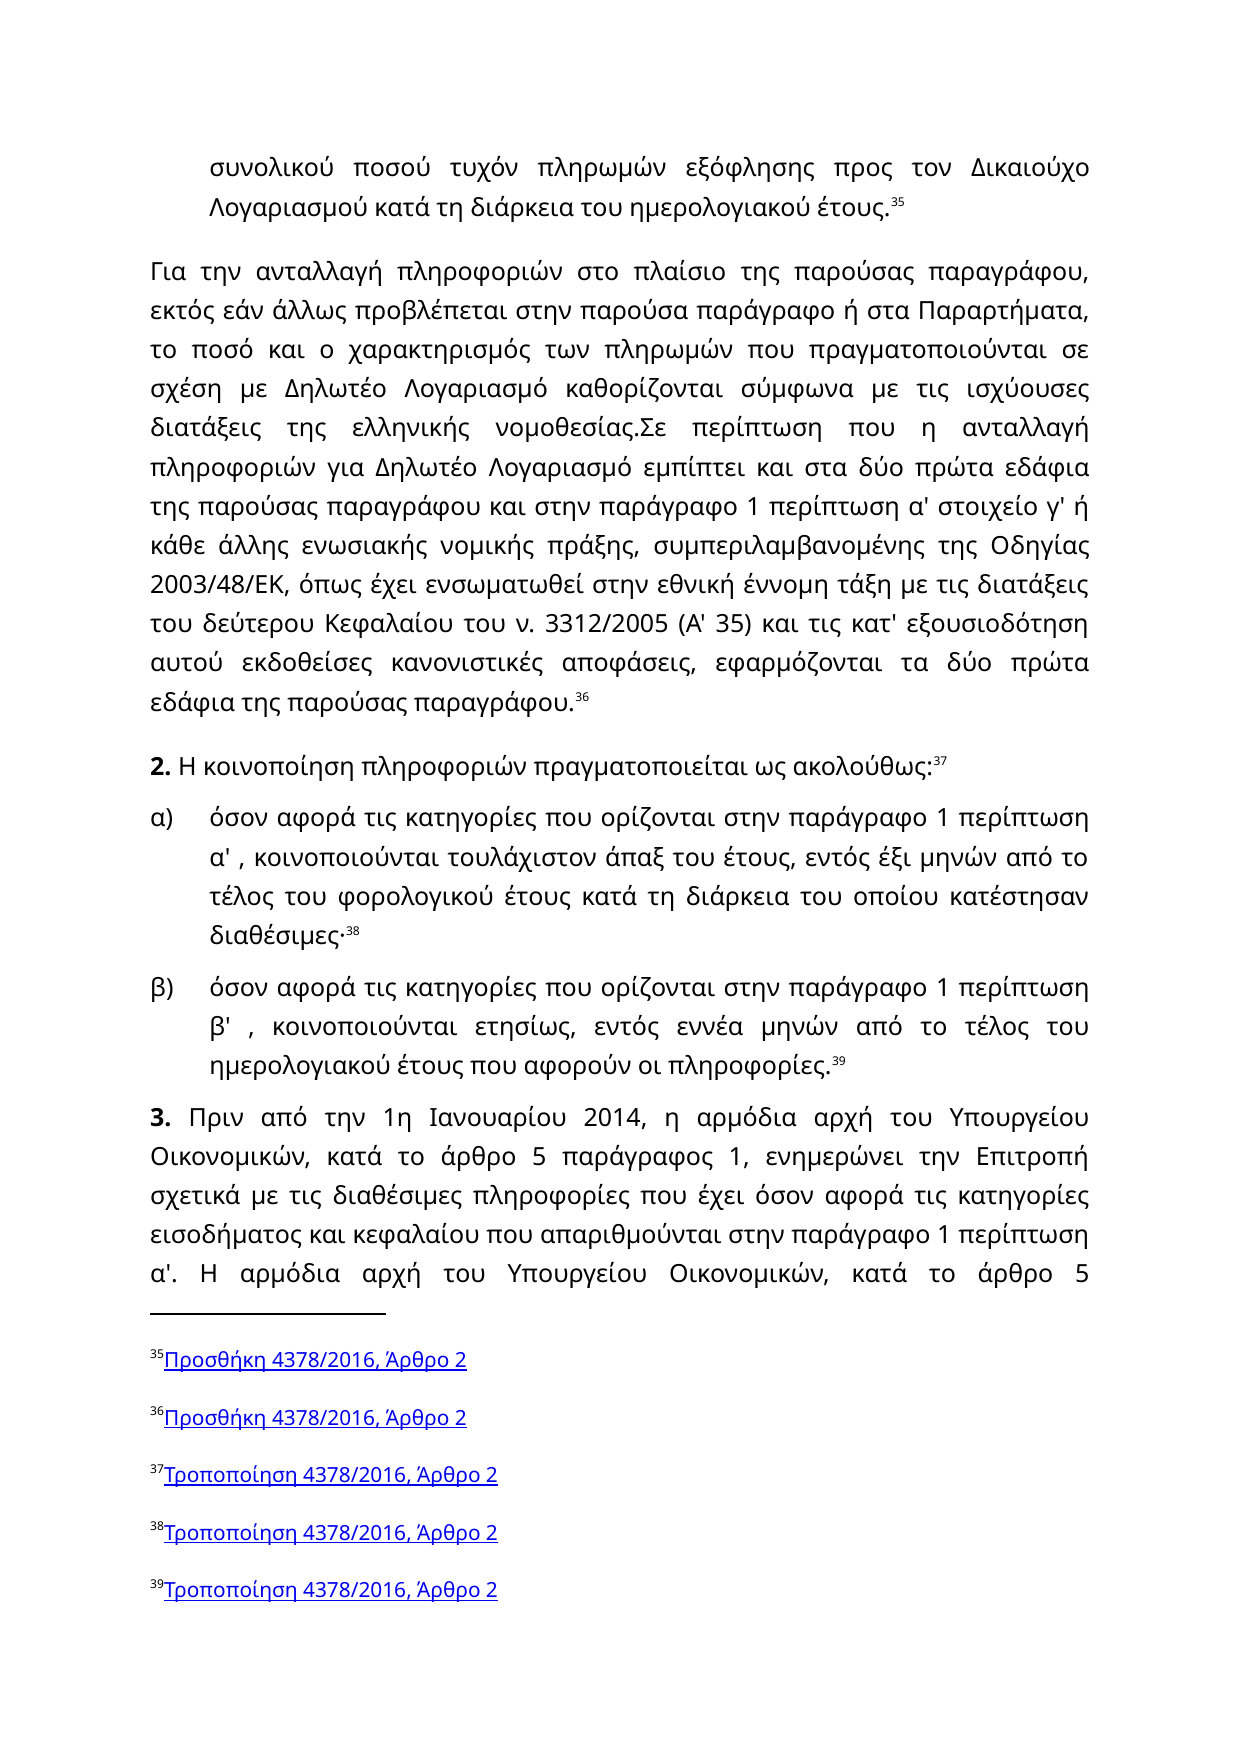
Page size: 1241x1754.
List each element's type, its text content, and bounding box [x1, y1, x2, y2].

text Τροποποίηση 4378/2016, Άρθρο 2 [150, 1576, 1090, 1604]
text Τροποποίηση 4378/2016, Άρθρο 2 [150, 1460, 1090, 1489]
list α) όσον αφορά τις κατηγορίες που ορίζονται στην παράγραφο 1 περίπτωση α' , κοινοποιούνται τουλάχιστον άπαξ του έτους, εντός έξι μηνών από το τέλος του φορολογικού έτους κατά τη διάρκεια του οποίου κατέστησαν διαθέσιμες· [150, 800, 1090, 952]
list β) όσον αφορά τις κατηγορίες που ορίζονται στην παράγραφο 1 περίπτωση β' , κοινοποιούνται ετησίως, εντός εννέα μηνών από το τέλος του ημερολογιακού έτους που αφορούν οι πληροφορίες. [150, 969, 1090, 1082]
text Προσθήκη 4378/2016, Άρθρο 2 [150, 1403, 1090, 1431]
text 2. Η κοινοποίηση πληροφοριών πραγματοποιείται ως ακολούθως: [150, 748, 1090, 782]
list συνολικού ποσού τυχόν πληρωμών εξόφλησης προς τον Δικαιούχο Λογαριασμού κατά τη διάρκεια του ημερολογιακού έτους. [150, 150, 1090, 223]
text 3. Πριν από την 1η Ιανουαρίου 2014, η αρμόδια αρχή του Υπουργείου Οικονομικών, κατά το άρθρο 5 παράγραφος 1, ενημερώνει την Επιτροπή σχετικά με τις διαθέσιμες πληροφορίες που έχει όσον αφορά τις κατηγορίες εισοδήματος και κεφαλαίου που απαριθμούνται στην παράγραφο 1 περίπτωση α'. Η αρμόδια αρχή του Υπουργείου Οικονομικών, κατά το άρθρο 5 [150, 1099, 1090, 1290]
text Προσθήκη 4378/2016, Άρθρο 2 [150, 1345, 1090, 1373]
text Τροποποίηση 4378/2016, Άρθρο 2 [150, 1518, 1090, 1546]
text Για την ανταλλαγή πληροφοριών στο πλαίσιο της παρούσας παραγράφου, εκτός εάν άλλως προβλέπεται στην παρούσα παράγραφο ή στα Παραρτήματα, το ποσό και ο χαρακτηρισμός των πληρωμών που πραγματοποιούνται σε σχέση με Δηλωτέο Λογαριασμό καθορίζονται σύμφωνα με τις ισχύουσες διατάξεις της ελληνικής νομοθεσίας.Σε περίπτωση που η ανταλλαγή πληροφοριών για Δηλωτέο Λογαριασμό εμπίπτει και στα δύο πρώτα εδάφια της παρούσας παραγράφου και στην παράγραφο 1 περίπτωση α' στοιχείο γ' ή κάθε άλλης ενωσιακής νομικής πράξης, συμπεριλαμβανομένης της Οδηγίας 2003/48/ΕΚ, όπως έχει ενσωματωθεί στην εθνική έννομη τάξη με τις διατάξεις του δεύτερου Κεφαλαίου του ν. 3312/2005 (Α' 35) και τις κατ' εξουσιοδότηση αυτού εκδοθείσες κανονιστικές αποφάσεις, εφαρμόζονται τα δύο πρώτα εδάφια της παρούσας παραγράφου. [150, 253, 1090, 718]
